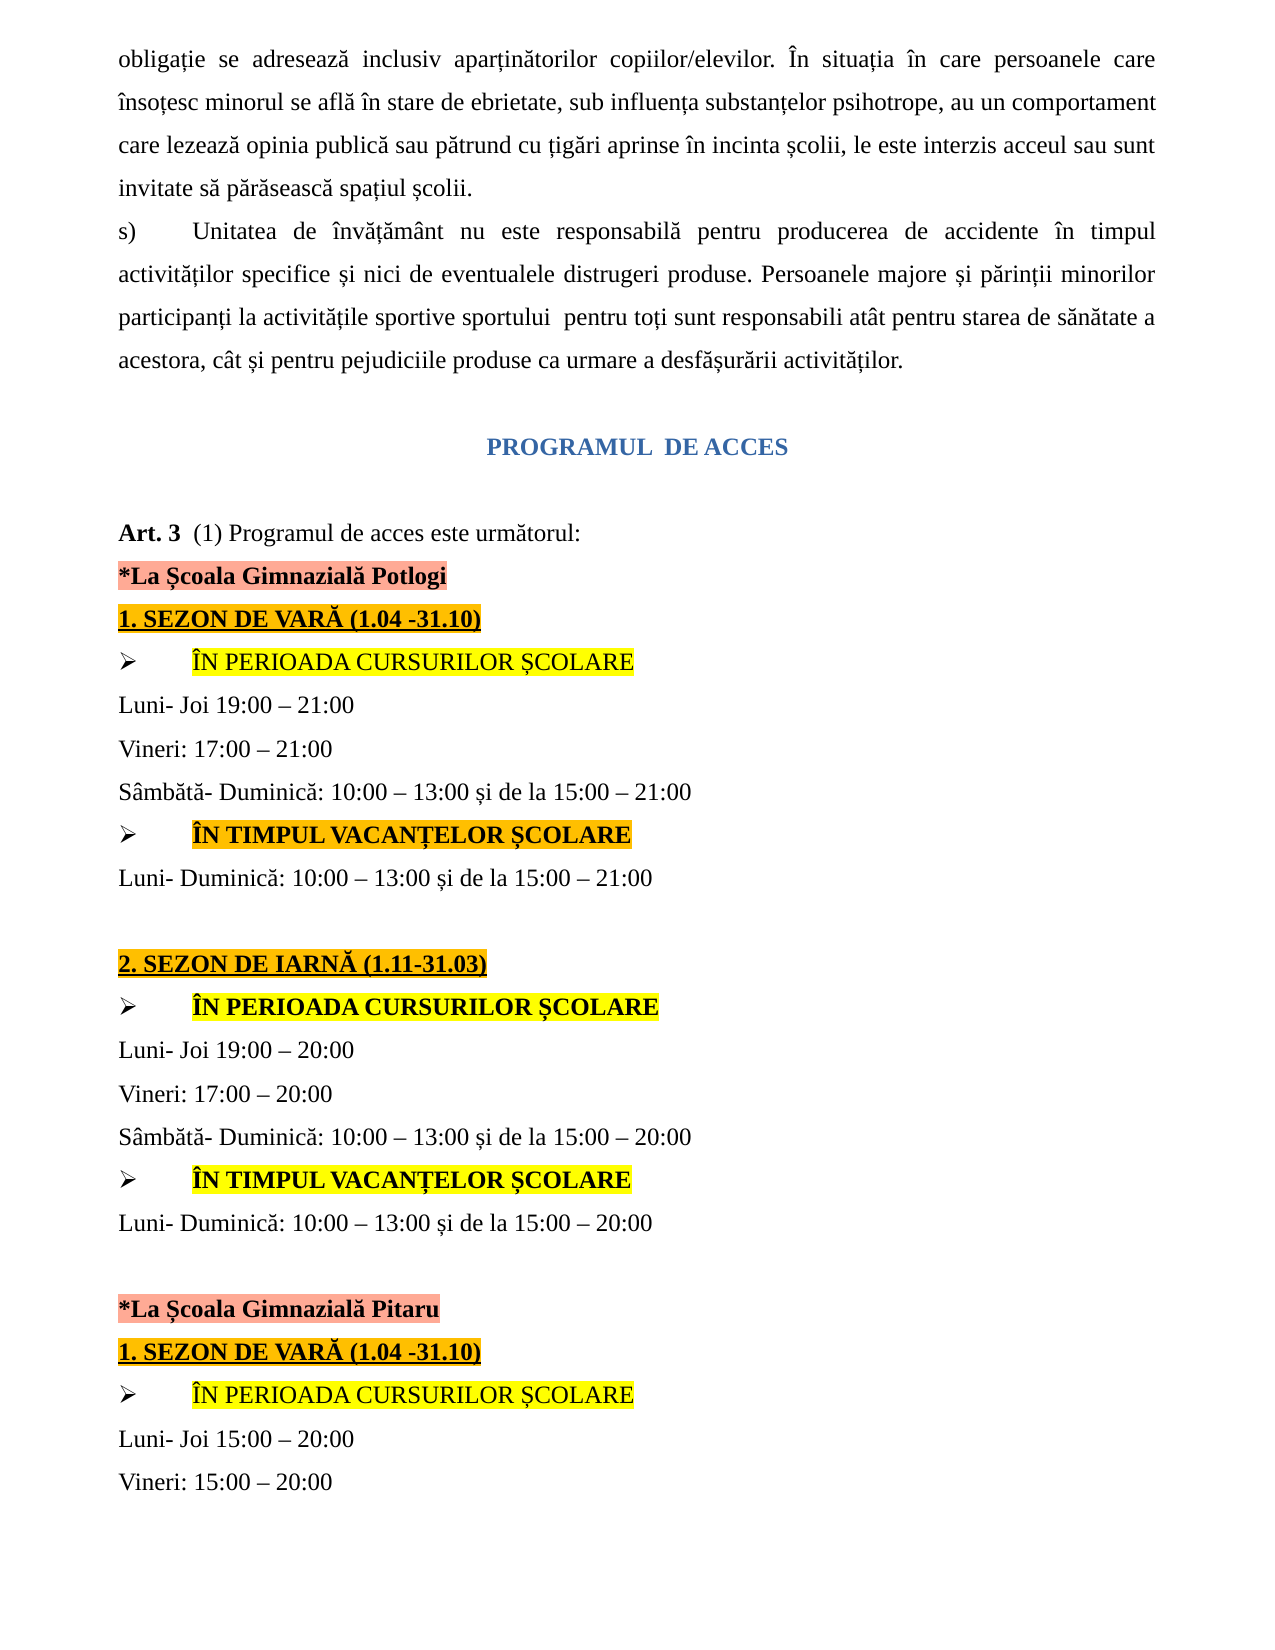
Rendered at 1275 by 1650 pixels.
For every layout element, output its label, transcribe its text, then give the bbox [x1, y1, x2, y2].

text Luni- Joi 19:00 – 21:00 [118, 691, 1157, 719]
text 1. SEZON DE VARĂ (1.04 -31.10) [118, 1337, 1157, 1366]
text Art. 3 (1) Programul de acces este următorul: [118, 518, 1157, 547]
list ÎN TIMPUL VACANȚELOR ȘCOLARE [118, 1165, 1157, 1194]
list ÎN PERIOADA CURSURILOR ȘCOLARE [118, 1381, 1157, 1409]
text Vineri: 17:00 – 20:00 [118, 1079, 1157, 1107]
list ÎN PERIOADA CURSURILOR ȘCOLARE [118, 647, 1157, 676]
text 2. SEZON DE IARNĂ (1.11-31.03) [118, 949, 1157, 978]
text Luni- Duminică: 10:00 – 13:00 și de la 15:00 – 20:00 [118, 1208, 1157, 1237]
text PROGRAMUL DE ACCES [118, 432, 1157, 461]
list ÎN PERIOADA CURSURILOR ȘCOLARE [118, 992, 1157, 1021]
text *La Școala Gimnazială Pitaru [118, 1294, 1157, 1323]
text Sâmbătă- Duminică: 10:00 – 13:00 și de la 15:00 – 21:00 [118, 777, 1157, 806]
text Luni- Joi 15:00 – 20:00 [118, 1424, 1157, 1452]
text Vineri: 17:00 – 21:00 [118, 734, 1157, 762]
text Sâmbătă- Duminică: 10:00 – 13:00 și de la 15:00 – 20:00 [118, 1122, 1157, 1151]
text Luni- Joi 19:00 – 20:00 [118, 1036, 1157, 1064]
list obligație se adresează inclusiv aparținătorilor copiilor/elevilor. În situația în care persoanele care însoțesc minorul se află în stare de ebrietate, sub influența substanțelor psihotrope, au un comportament care lezează opinia publică sau pătrund cu țigări aprinse în incinta școlii, le este interzis acceul sau sunt invitate să părăsească spațiul școlii. [118, 44, 1157, 202]
list ÎN TIMPUL VACANȚELOR ȘCOLARE [118, 820, 1157, 849]
list Unitatea de învățământ nu este responsabilă pentru producerea de accidente în timpul activităților specifice și nici de eventualele distrugeri produse. Persoanele majore și părinții minorilor participanți la activitățile sportive sportului pentru toți sunt responsabili atât pentru starea de sănătate a acestora, cât și pentru pejudiciile produse ca urmare a desfășurării activităților. [118, 216, 1157, 374]
text 1. SEZON DE VARĂ (1.04 -31.10) [118, 604, 1157, 633]
text Luni- Duminică: 10:00 – 13:00 și de la 15:00 – 21:00 [118, 863, 1157, 892]
text Vineri: 15:00 – 20:00 [118, 1467, 1157, 1496]
text *La Școala Gimnazială Potlogi [118, 561, 1157, 590]
